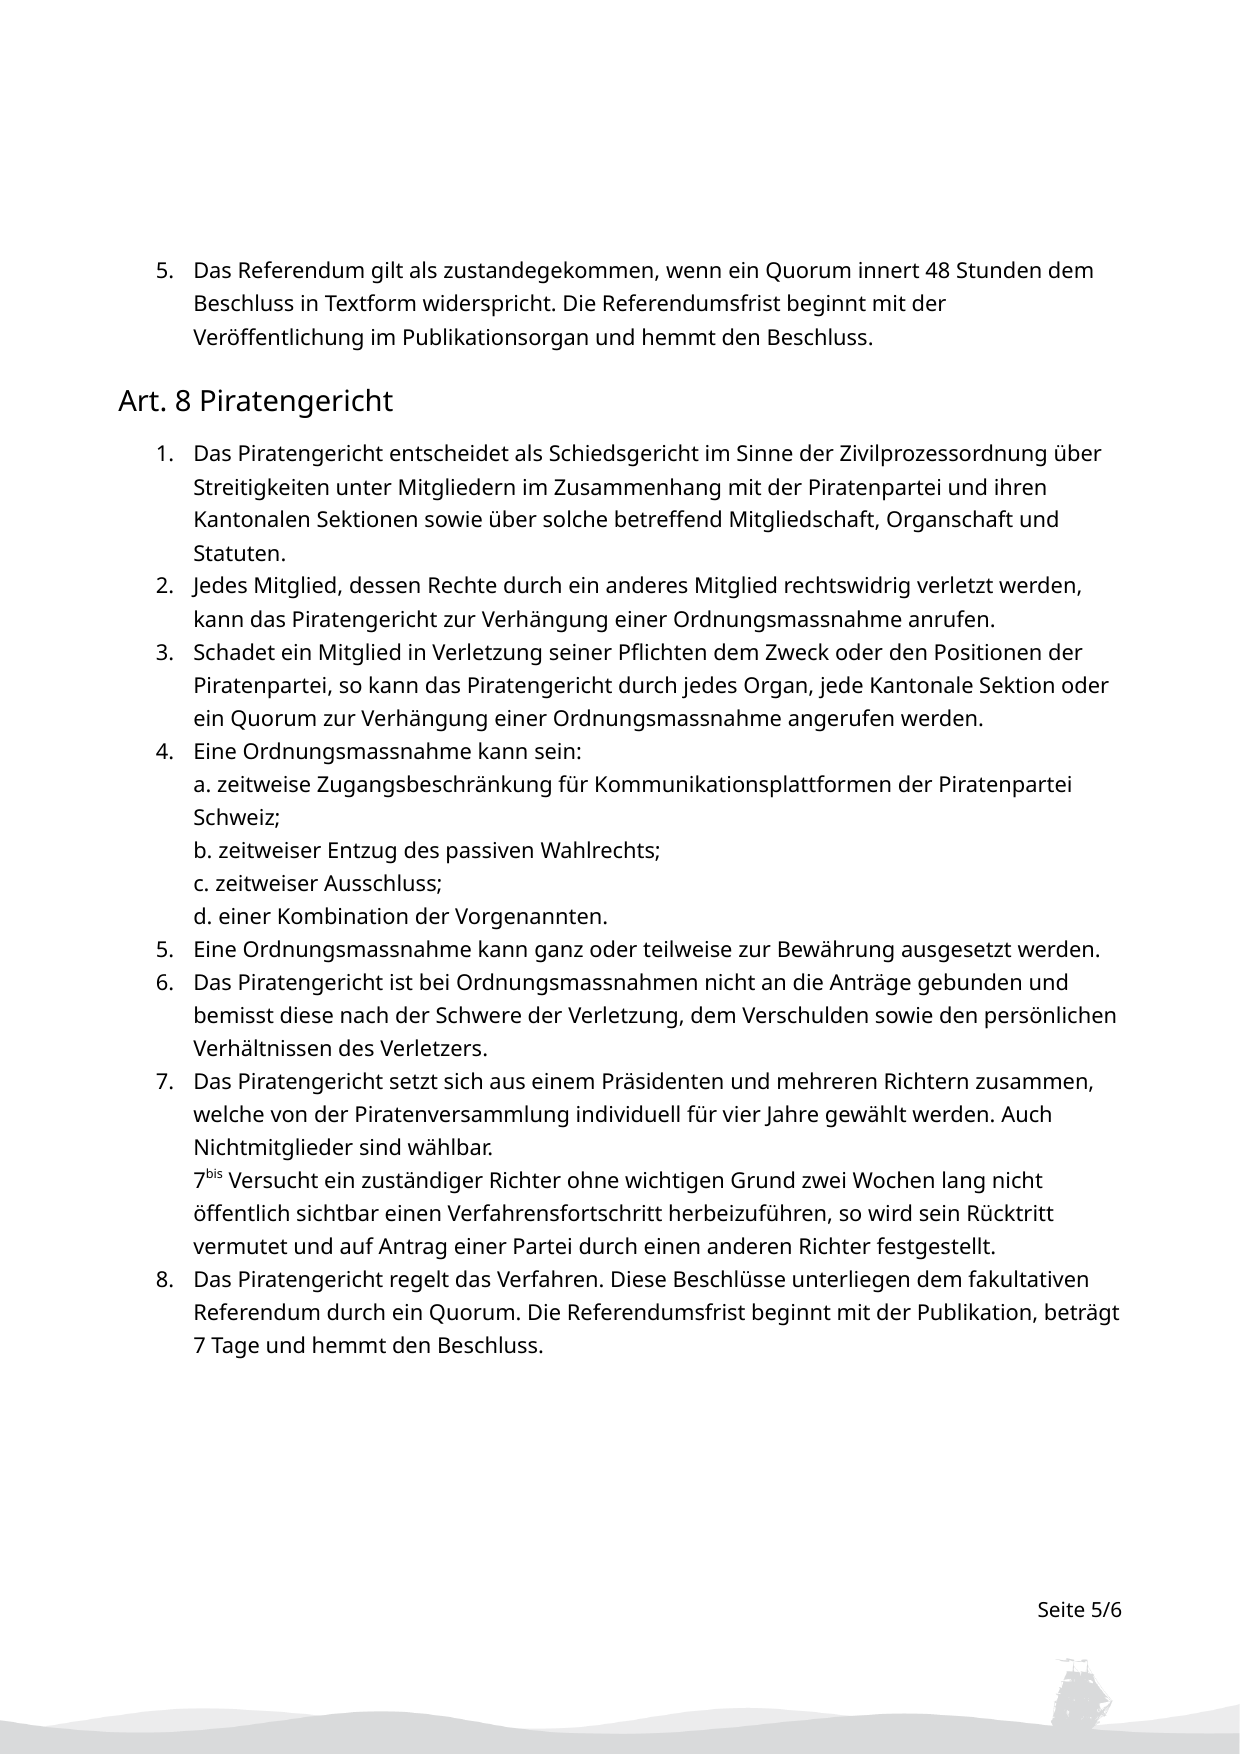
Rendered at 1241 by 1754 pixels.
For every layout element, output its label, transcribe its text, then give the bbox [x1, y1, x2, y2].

picture [0, 1658, 1240, 1754]
list d. einer Kombination der Vorgenannten. [156, 897, 1122, 931]
list a. zeitweise Zugangsbeschränkung für Kommunikationsplattformen der Piratenpartei Schweiz; [156, 765, 1122, 831]
list Das Piratengericht setzt sich aus einem Präsidenten und mehreren Richtern zusammen, welche von der Piratenversammlung individuell für vier Jahre gewählt werden. Auch Nichtmitglieder sind wählbar. [156, 1063, 1122, 1162]
list Eine Ordnungsmassnahme kann ganz oder teilweise zur Bewährung ausgesetzt werden. [156, 931, 1122, 963]
list Jedes Mitglied, dessen Rechte durch ein anderes Mitglied rechtswidrig verletzt werden, kann das Piratengericht zur Verhängung einer Ordnungsmassnahme anrufen. [156, 567, 1122, 633]
list Das Referendum gilt als zustandegekommen, wenn ein Quorum innert 48 Stunden dem Beschluss in Textform widerspricht. Die Referendumsfrist beginnt mit der Veröﬀentlichung im Publikationsorgan und hemmt den Beschluss. [156, 252, 1122, 351]
subtitle Art. 8 Piratengericht [118, 381, 1122, 420]
list b. zeitweiser Entzug des passiven Wahlrechts; [156, 831, 1122, 864]
list Das Piratengericht regelt das Verfahren. Diese Beschlüsse unterliegen dem fakultativen Referendum durch ein Quorum. Die Referendumsfrist beginnt mit der Publikation, beträgt 7 Tage und hemmt den Beschluss. [156, 1261, 1122, 1360]
list Das Piratengericht entscheidet als Schiedsgericht im Sinne der Zivilprozessordnung über Streitigkeiten unter Mitgliedern im Zusammenhang mit der Piratenpartei und ihren Kantonalen Sektionen sowie über solche betreﬀend Mitgliedschaft, Organschaft und Statuten. [156, 435, 1122, 567]
list Das Piratengericht ist bei Ordnungsmassnahmen nicht an die Anträge gebunden und bemisst diese nach der Schwere der Verletzung, dem Verschulden sowie den persönlichen Verhältnissen des Verletzers. [156, 963, 1122, 1063]
list Eine Ordnungsmassnahme kann sein: [156, 732, 1122, 765]
list vermutet und auf Antrag einer Partei durch einen anderen Richter festgestellt. [156, 1228, 1122, 1261]
list Schadet ein Mitglied in Verletzung seiner Pﬂichten dem Zweck oder den Positionen der Piratenpartei, so kann das Piratengericht durch jedes Organ, jede Kantonale Sektion oder ein Quorum zur Verhängung einer Ordnungsmassnahme angerufen werden. [156, 633, 1122, 732]
list c. zeitweiser Ausschluss; [156, 864, 1122, 897]
list 7bis Versucht ein zuständiger Richter ohne wichtigen Grund zwei Wochen lang nicht öffentlich sichtbar einen Verfahrensfortschritt herbeizuführen, so wird sein Rücktritt [156, 1162, 1122, 1228]
